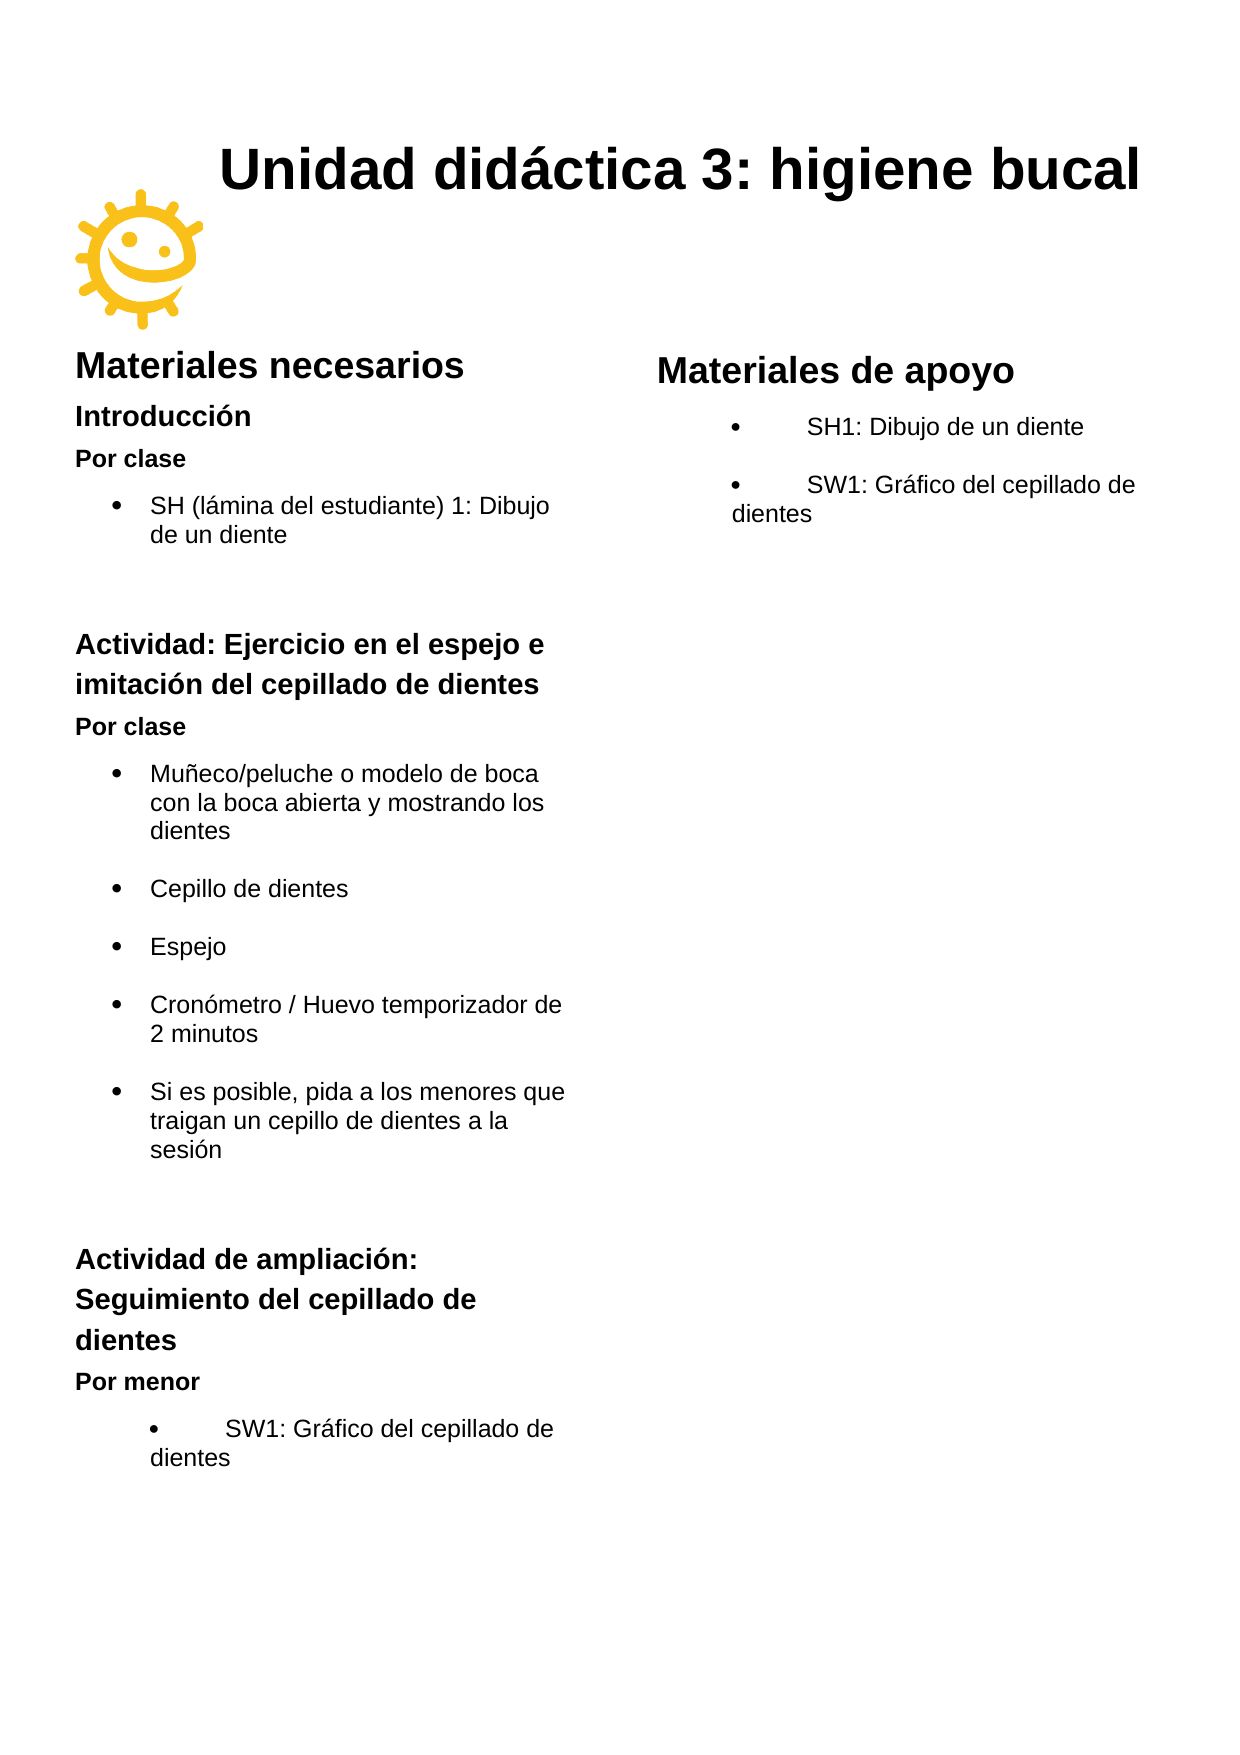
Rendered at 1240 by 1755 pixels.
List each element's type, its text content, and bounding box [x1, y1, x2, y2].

list SW1: Gráfico del cepillado de dientes [150, 1414, 583, 1471]
list Muñeco/peluche o modelo de boca con la boca abierta y mostrando los dientes [112, 759, 583, 845]
subtitle Materiales necesarios [75, 344, 583, 387]
text Unidad didáctica 3: higiene bucal [75, 135, 1164, 329]
list Si es posible, pida a los menores que traigan un cepillo de dientes a la sesión [112, 1077, 583, 1163]
subtitle Materiales de apoyo [657, 348, 1164, 391]
list Cepillo de dientes [112, 874, 583, 903]
list Espejo [112, 932, 583, 961]
subtitle Por clase [75, 444, 583, 473]
subtitle Actividad: Ejercicio en el espejo e imitación del cepillado de dientes [75, 627, 583, 701]
subtitle Actividad de ampliación: Seguimiento del cepillado de dientes [75, 1242, 583, 1356]
subtitle Introducción [75, 399, 583, 433]
subtitle Por clase [75, 712, 583, 741]
subtitle Por menor [75, 1367, 583, 1396]
list SW1: Gráfico del cepillado de dientes [732, 470, 1164, 527]
list SH (lámina del estudiante) 1: Dibujo de un diente [112, 491, 583, 548]
list Cronómetro / Huevo temporizador de 2 minutos [112, 990, 583, 1048]
list SH1: Dibujo de un diente [732, 412, 1164, 441]
